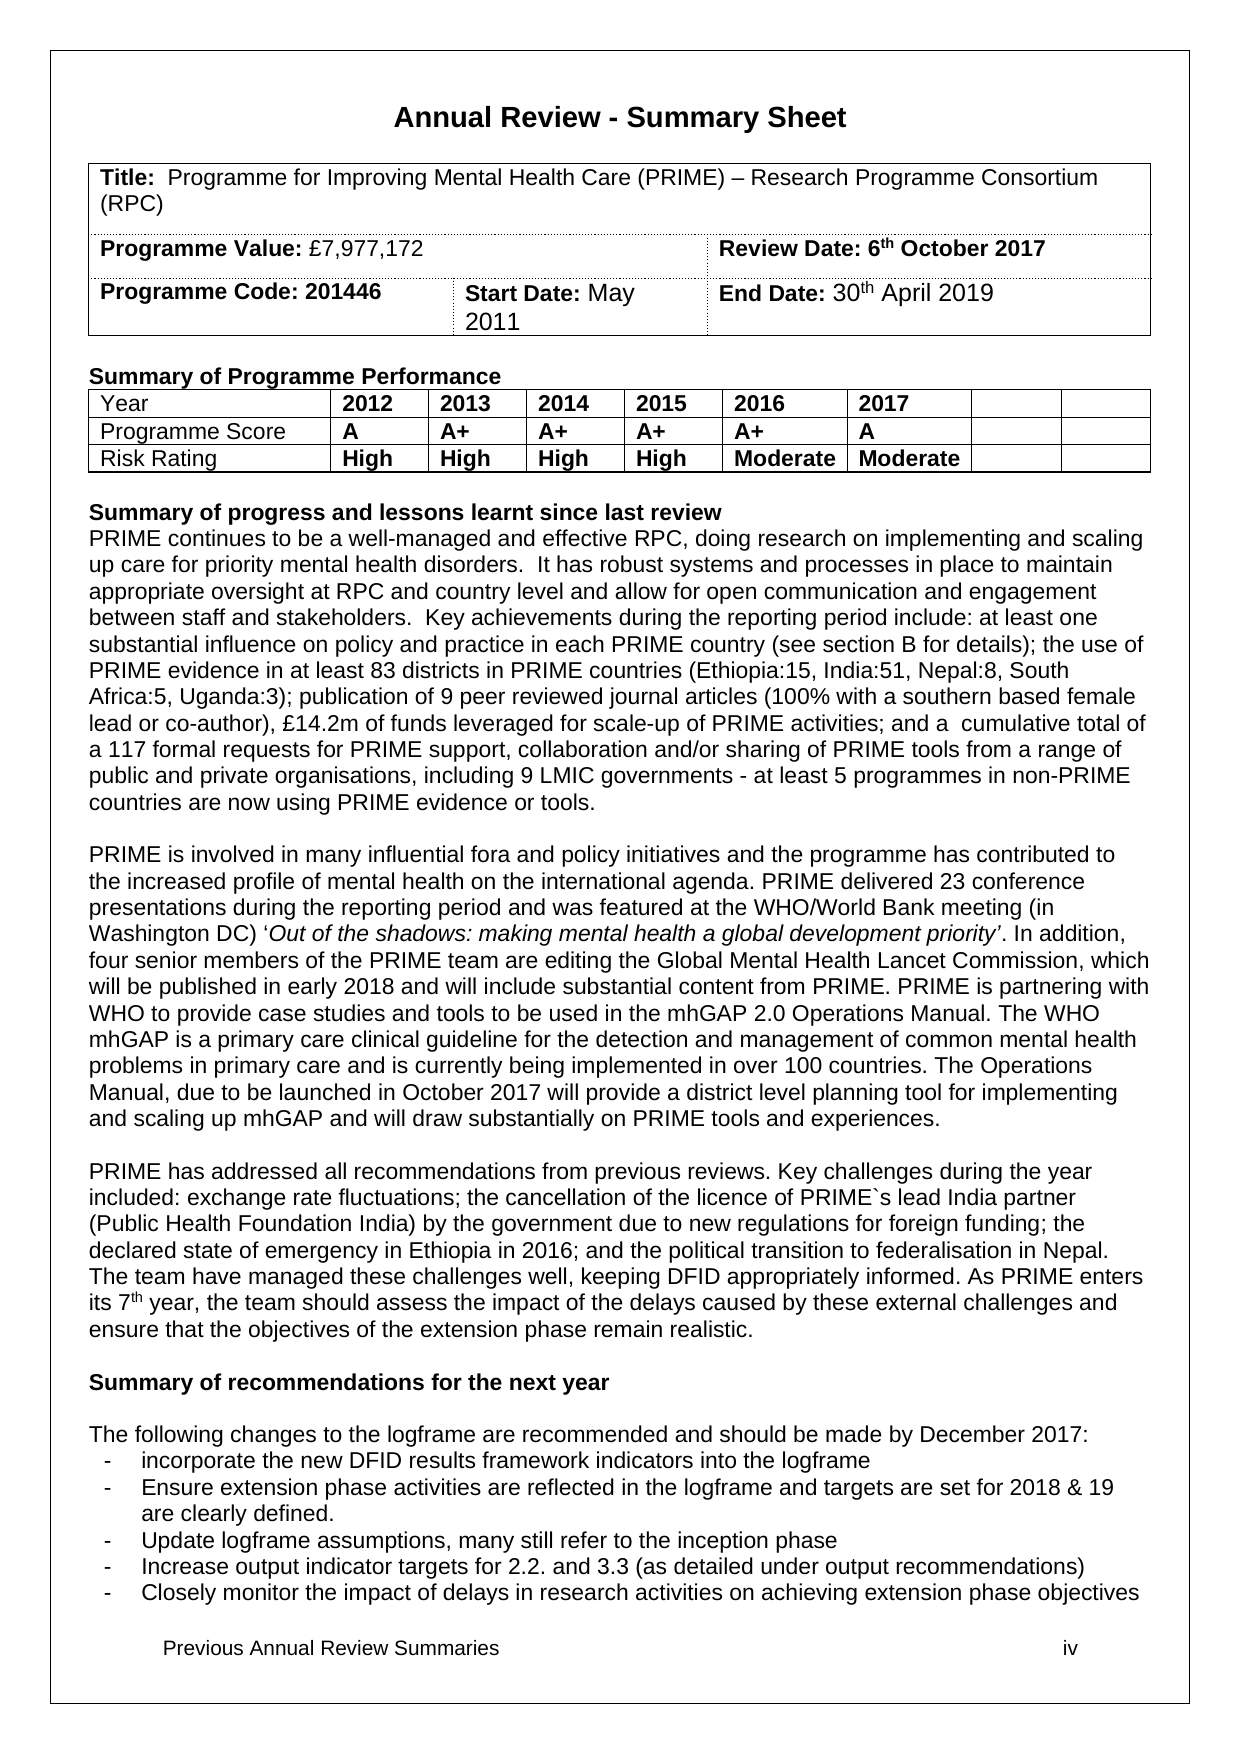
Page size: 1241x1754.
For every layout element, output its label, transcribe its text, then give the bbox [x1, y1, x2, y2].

table_cell Review Date: 6th October 2017 [708, 234, 1150, 277]
table_cell A+ [625, 418, 722, 444]
table_header 2016 [723, 390, 847, 417]
list Ensure extension phase activities are reflected in the logframe and targets are set for 2018 & 19 are clearly defined. [103, 1474, 1152, 1527]
list Closely monitor the impact of delays in research activities on achieving extension phase objectives [103, 1579, 1152, 1606]
table_cell High [429, 445, 526, 471]
text Summary of Programme Performance [89, 363, 1152, 389]
table_cell [972, 445, 1061, 471]
list Increase output indicator targets for 2.2. and 3.3 (as detailed under output recommendations) [103, 1553, 1152, 1579]
list Update logframe assumptions, many still refer to the inception phase [103, 1527, 1152, 1553]
table_cell [1062, 418, 1150, 444]
table_cell High [625, 445, 722, 471]
table_header [972, 390, 1061, 417]
table_header 2012 [331, 390, 428, 417]
table_cell Programme Value: £7,977,172 [89, 234, 707, 277]
table_header 2017 [848, 390, 971, 417]
text PRIME is involved in many influential fora and policy initiatives and the programme has contributed to the increased profile of mental health on the international agenda. PRIME delivered 23 conference presentations during the reporting period and was featured at the WHO/World Bank meeting (in Washington DC) ‘Out of the shadows: making mental health a global development priority’. In addition, four senior members of the PRIME team are editing the Global Mental Health Lancet Commission, which will be published in early 2018 and will include substantial content from PRIME. PRIME is partnering with WHO to provide case studies and tools to be used in the mhGAP 2.0 Operations Manual. The WHO mhGAP is a primary care clinical guideline for the detection and management of common mental health problems in primary care and is currently being implemented in over 100 countries. The Operations Manual, due to be launched in October 2017 will provide a district level planning tool for implementing and scaling up mhGAP and will draw substantially on PRIME tools and experiences. [89, 841, 1152, 1131]
text PRIME continues to be a well-managed and effective RPC, doing research on implementing and scaling up care for priority mental health disorders. It has robust systems and processes in place to maintain appropriate oversight at RPC and country level and allow for open communication and engagement between staff and stakeholders. Key achievements during the reporting period include: at least one substantial influence on policy and practice in each PRIME country (see section B for details); the use of PRIME evidence in at least 83 districts in PRIME countries (Ethiopia:15, India:51, Nepal:8, South Africa:5, Uganda:3); publication of 9 peer reviewed journal articles (100% with a southern based female lead or co-author), £14.2m of funds leveraged for scale-up of PRIME activities; and a cumulative total of a 117 formal requests for PRIME support, collaboration and/or sharing of PRIME tools from a range of public and private organisations, including 9 LMIC governments - at least 5 programmes in non-PRIME countries are now using PRIME evidence or tools. [89, 525, 1152, 815]
table_cell Start Date: May 2011 [454, 278, 707, 335]
table_cell A [331, 418, 428, 444]
text The following changes to the logframe are recommended and should be made by December 2017: [89, 1395, 1152, 1447]
table_cell A+ [723, 418, 847, 444]
table_cell Risk Rating [89, 445, 330, 471]
table_cell Moderate [723, 445, 847, 471]
text Summary of progress and lessons learnt since last review [89, 499, 1152, 525]
table_header 2013 [429, 390, 526, 417]
text Annual Review - Summary Sheet [89, 100, 1152, 162]
table_header [1062, 390, 1150, 417]
table_cell End Date: 30th April 2019 [708, 278, 1150, 335]
table_cell High [331, 445, 428, 471]
table_header Year [89, 390, 330, 417]
table_cell [1062, 445, 1150, 471]
table_cell High [527, 445, 624, 471]
table_header 2014 [527, 390, 624, 417]
table_cell Programme Code: 201446 [89, 278, 453, 335]
table_header 2015 [625, 390, 722, 417]
table_cell [972, 418, 1061, 444]
table_cell A+ [527, 418, 624, 444]
text Summary of recommendations for the next year [89, 1368, 1152, 1395]
list incorporate the new DFID results framework indicators into the logframe [103, 1447, 1152, 1474]
text PRIME has addressed all recommendations from previous reviews. Key challenges during the year included: exchange rate fluctuations; the cancellation of the licence of PRIME`s lead India partner (Public Health Foundation India) by the government due to new regulations for foreign funding; the declared state of emergency in Ethiopia in 2016; and the political transition to federalisation in Nepal. The team have managed these challenges well, keeping DFID appropriately informed. As PRIME enters its 7th year, the team should assess the impact of the delays caused by these external challenges and ensure that the objectives of the extension phase remain realistic. [89, 1158, 1152, 1342]
table_cell Moderate [848, 445, 971, 471]
table_cell A+ [429, 418, 526, 444]
table_cell A [848, 418, 971, 444]
table_cell Programme Score [89, 418, 330, 444]
table_header Title: Programme for Improving Mental Health Care (PRIME) – Research Programme Consortium (RPC) [89, 164, 1150, 234]
